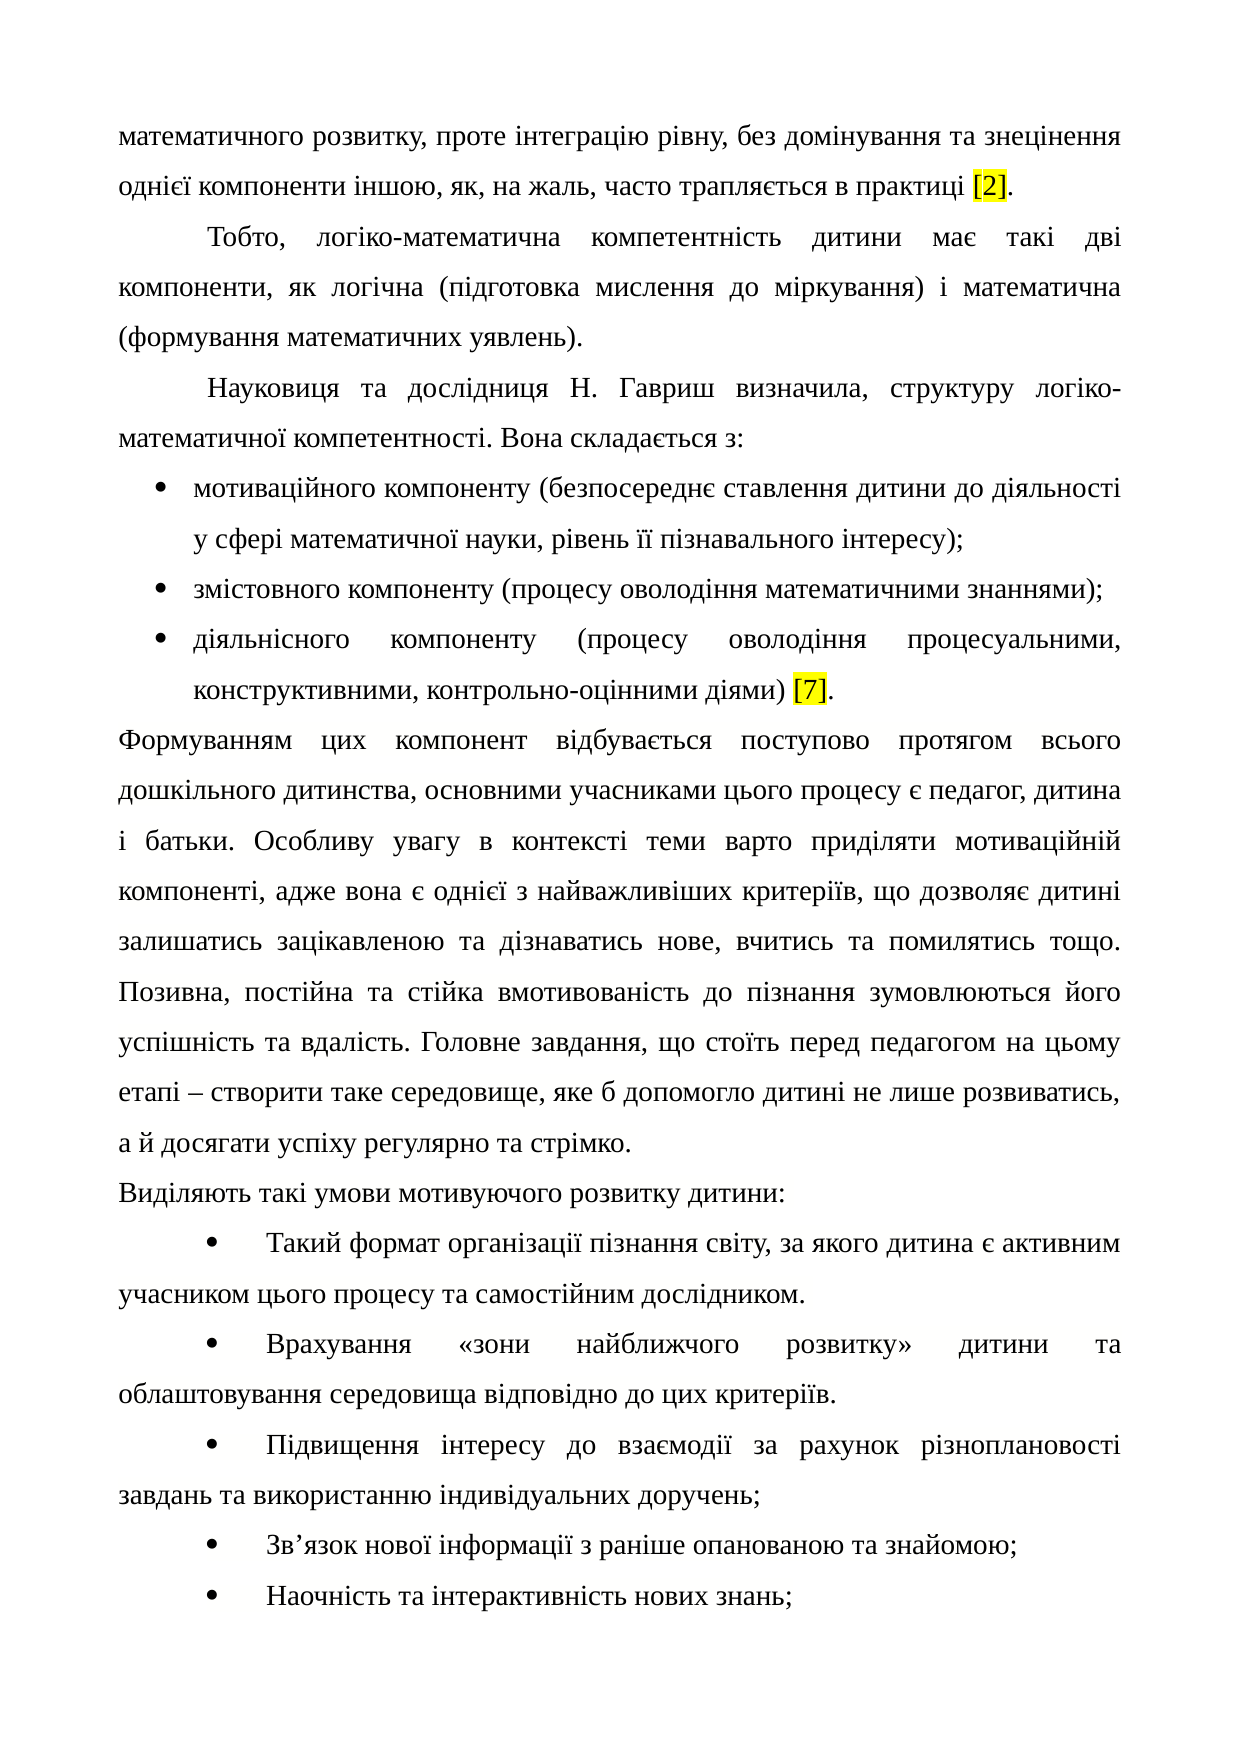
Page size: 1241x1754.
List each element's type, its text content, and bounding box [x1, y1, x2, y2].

text Виділяють такі умови мотивуючого розвитку дитини: [118, 1175, 1122, 1208]
list діяльнісного компоненту (процесу оволодіння процесуальними, конструктивними, контрольно-оцінними діями) [7]. [156, 621, 1122, 705]
list Підвищення інтересу до взаємодії за рахунок різноплановості завдань та використанню індивідуальних доручень; [118, 1427, 1122, 1511]
text математичного розвитку, проте інтеграцію рівну, без домінування та знецінення однієї компоненти іншою, як, на жаль, часто трапляється в практиці [2]. [118, 118, 1122, 202]
list мотиваційного компоненту (безпосереднє ставлення дитини до діяльності у сфері математичної науки, рівень її пізнавального інтересу); [156, 470, 1122, 554]
text Формуванням цих компонент відбувається поступово протягом всього дошкільного дитинства, основними учасниками цього процесу є педагог, дитина і батьки. Особливу увагу в контексті теми варто приділяти мотиваційній компоненті, адже вона є однієї з найважливіших критеріїв, що дозволяє дитині залишатись зацікавленою та дізнаватись нове, вчитись та помилятись тощо. Позивна, постійна та стійка вмотивованість до пізнання зумовлюються його успішність та вдалість. Головне завдання, що стоїть перед педагогом на цьому етапі – створити таке середовище, яке б допомогло дитині не лише розвиватись, а й досягати успіху регулярно та стрімко. [118, 722, 1122, 1158]
text Науковиця та дослідниця Н. Гавриш визначила, структуру логіко-математичної компетентності. Вона складається з: [118, 370, 1122, 453]
list Такий формат організації пізнання світу, за якого дитина є активним учасником цього процесу та самостійним дослідником. [118, 1225, 1122, 1309]
text Тобто, логіко-математична компетентність дитини має такі дві компоненти, як логічна (підготовка мислення до міркування) і математична (формування математичних уявлень). [118, 219, 1122, 353]
list змістовного компоненту (процесу оволодіння математичними знаннями); [156, 571, 1122, 605]
list Наочність та інтерактивність нових знань; [118, 1578, 1122, 1612]
list Зв’язок нової інформації з раніше опанованою та знайомою; [118, 1527, 1122, 1561]
list Врахування «зони найближчого розвитку» дитини та облаштовування середовища відповідно до цих критеріїв. [118, 1326, 1122, 1410]
